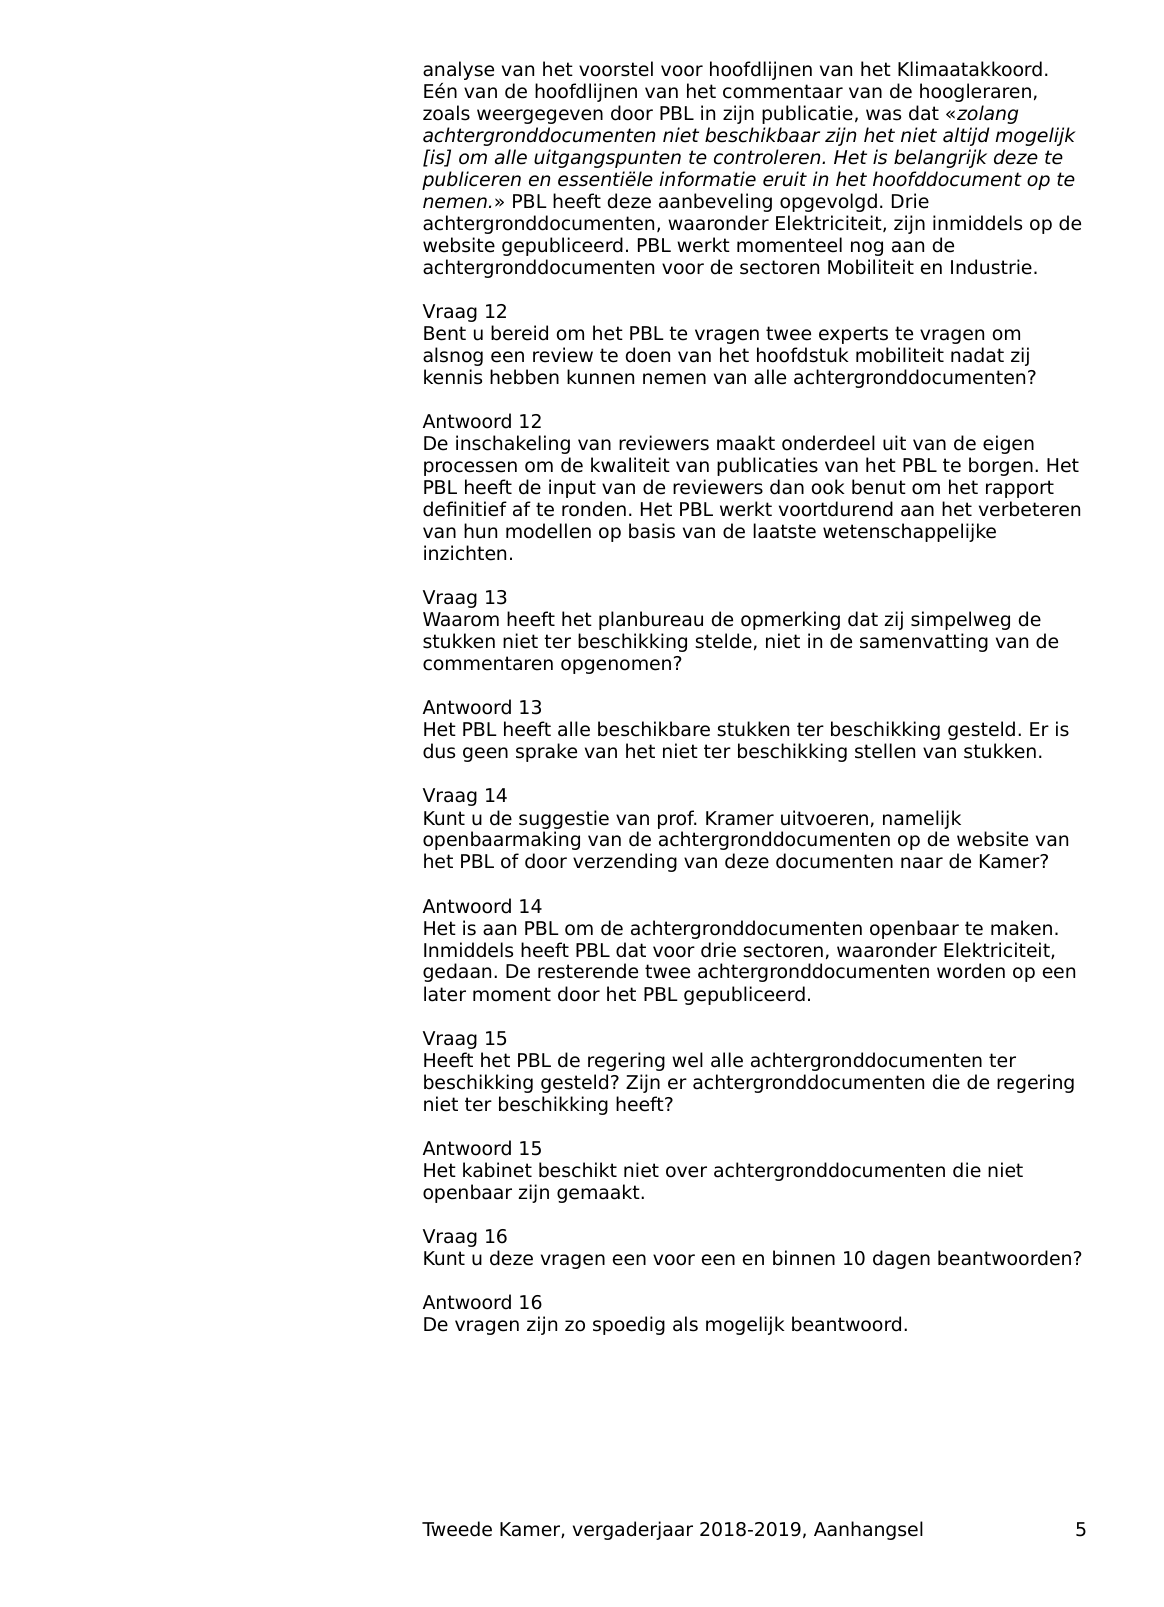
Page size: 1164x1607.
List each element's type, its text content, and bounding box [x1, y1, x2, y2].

text Bent u bereid om het PBL te vragen twee experts te vragen om alsnog een review te doen van het hoofdstuk mobiliteit nadat zij kennis hebben kunnen nemen van alle achtergronddocumenten? [422, 323, 1087, 389]
text Het PBL heeft alle beschikbare stukken ter beschikking gesteld. Er is dus geen sprake van het niet ter beschikking stellen van stukken. [422, 719, 1087, 763]
text De vragen zijn zo spoedig als mogelijk beantwoord. [422, 1314, 1087, 1336]
text Het is aan PBL om de achtergronddocumenten openbaar te maken. Inmiddels heeft PBL dat voor drie sectoren, waaronder Elektriciteit, gedaan. De resterende twee achtergronddocumenten worden op een later moment door het PBL gepubliceerd. [422, 917, 1087, 1005]
text Antwoord 13 [422, 697, 1087, 719]
text Antwoord 16 [422, 1292, 1087, 1314]
text Antwoord 12 [422, 411, 1087, 433]
text analyse van het voorstel voor hoofdlijnen van het Klimaatakkoord. Eén van de hoofdlijnen van het commentaar van de hoogleraren, zoals weergegeven door PBL in zijn publicatie, was dat «zolang achtergronddocumenten niet beschikbaar zijn het niet altijd mogelijk [is] om alle uitgangspunten te controleren. Het is belangrijk deze te publiceren en essentiële informatie eruit in het hoofddocument op te nemen.» PBL heeft deze aanbeveling opgevolgd. Drie achtergronddocumenten, waaronder Elektriciteit, zijn inmiddels op de website gepubliceerd. PBL werkt momenteel nog aan de achtergronddocumenten voor de sectoren Mobiliteit en Industrie. [422, 59, 1087, 279]
text Waarom heeft het planbureau de opmerking dat zij simpelweg de stukken niet ter beschikking stelde, niet in de samenvatting van de commentaren opgenomen? [422, 609, 1087, 675]
text Vraag 14 [422, 785, 1087, 807]
text Antwoord 15 [422, 1138, 1087, 1160]
text Vraag 12 [422, 301, 1087, 323]
text De inschakeling van reviewers maakt onderdeel uit van de eigen processen om de kwaliteit van publicaties van het PBL te borgen. Het PBL heeft de input van de reviewers dan ook benut om het rapport definitief af te ronden. Het PBL werkt voortdurend aan het verbeteren van hun modellen op basis van de laatste wetenschappelijke inzichten. [422, 433, 1087, 565]
text Kunt u de suggestie van prof. Kramer uitvoeren, namelijk openbaarmaking van de achtergronddocumenten op de website van het PBL of door verzending van deze documenten naar de Kamer? [422, 807, 1087, 873]
text Het kabinet beschikt niet over achtergronddocumenten die niet openbaar zijn gemaakt. [422, 1160, 1087, 1204]
text Vraag 15 [422, 1028, 1087, 1049]
text Kunt u deze vragen een voor een en binnen 10 dagen beantwoorden? [422, 1248, 1087, 1270]
text Vraag 13 [422, 587, 1087, 609]
text Antwoord 14 [422, 896, 1087, 917]
text Heeft het PBL de regering wel alle achtergronddocumenten ter beschikking gesteld? Zijn er achtergronddocumenten die de regering niet ter beschikking heeft? [422, 1049, 1087, 1116]
text Vraag 16 [422, 1226, 1087, 1248]
